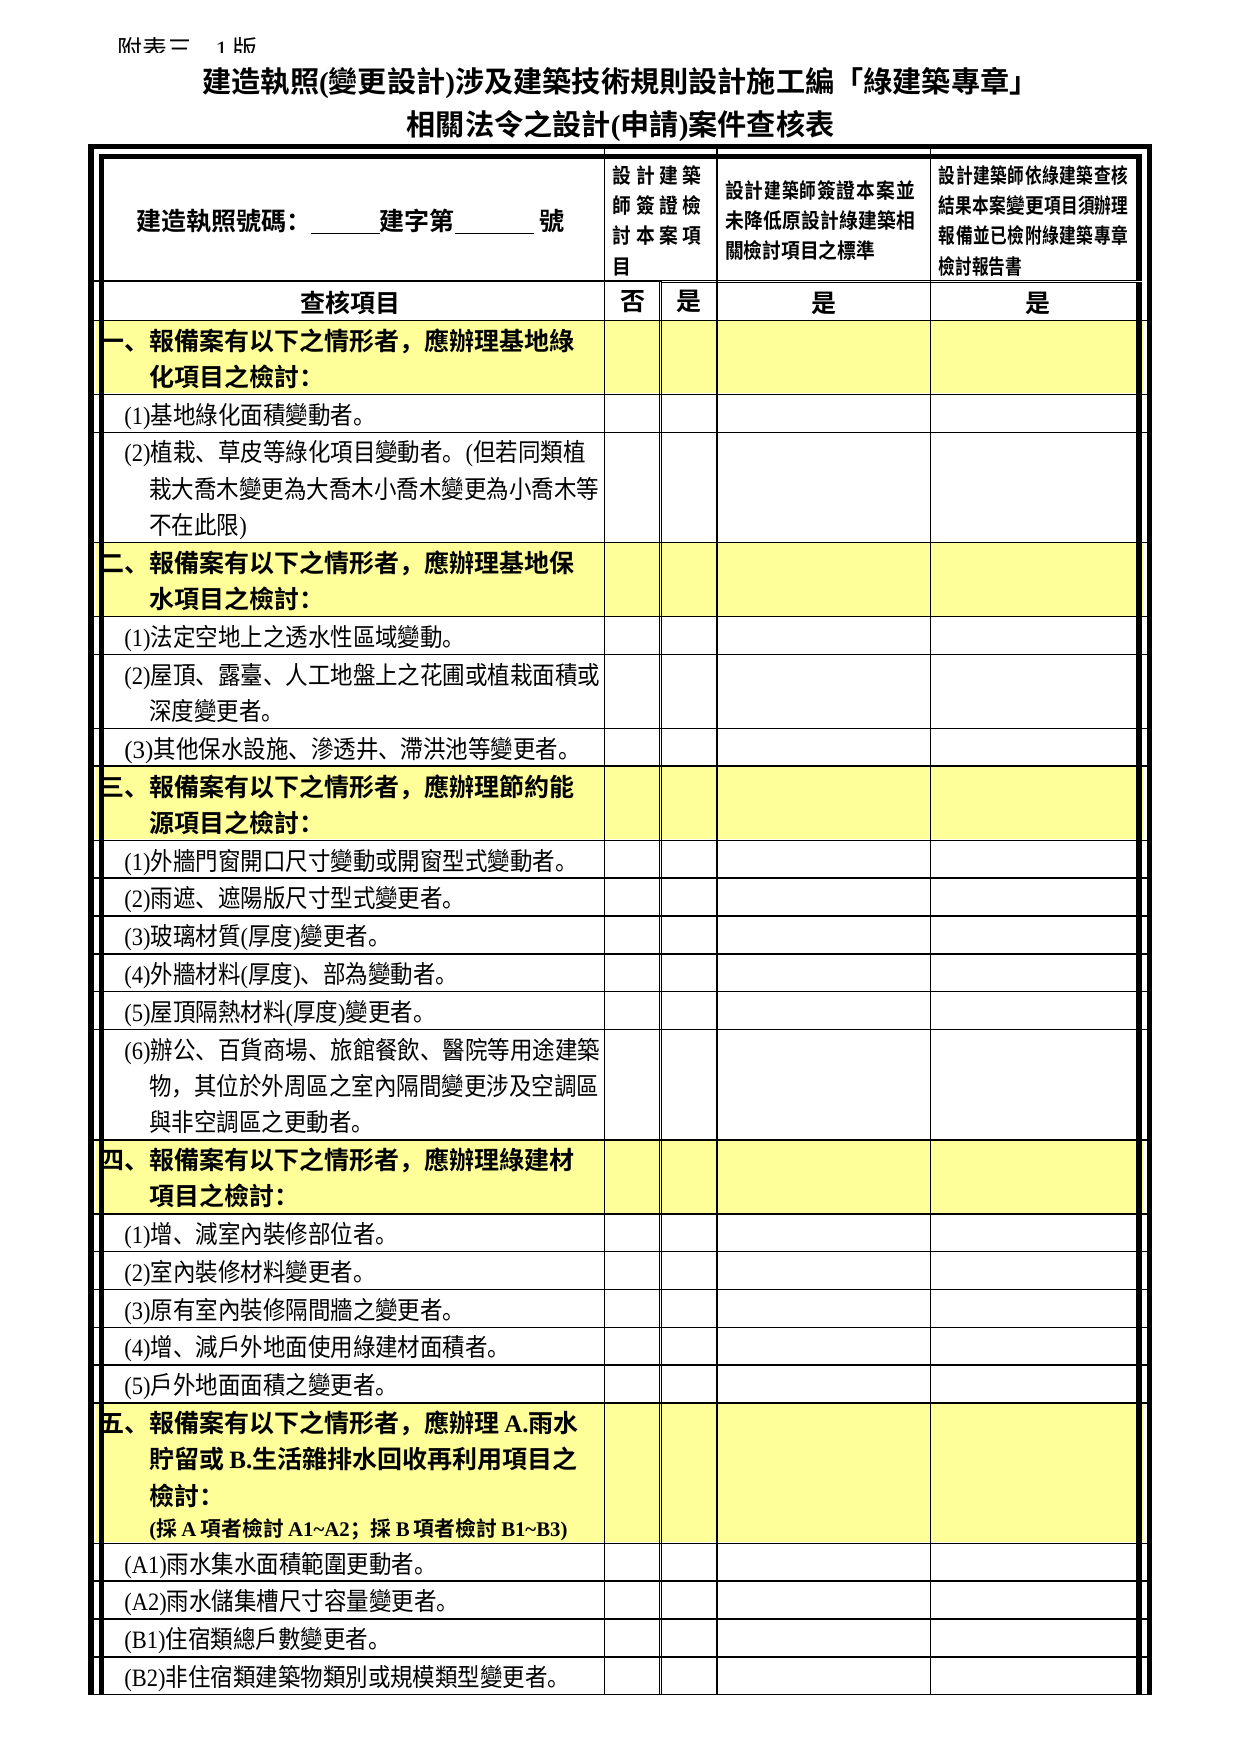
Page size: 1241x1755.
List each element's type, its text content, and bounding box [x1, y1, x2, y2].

table_cell [605, 1404, 659, 1542]
table_cell [662, 841, 716, 877]
table_cell [605, 767, 659, 839]
table_cell [718, 992, 930, 1028]
table_cell 否 [605, 282, 659, 319]
table_header 建造執照號碼： 建字第 號 [96, 149, 604, 280]
table_cell (3)玻璃材質(厚度)變更者。 [104, 917, 604, 953]
table_cell [662, 1328, 716, 1364]
table_cell [931, 1620, 1136, 1656]
table_cell [662, 543, 716, 616]
table_cell (2)植栽、草皮等綠化項目變動者。(但若同類植栽大喬木變更為大喬木小喬木變更為小喬木等不在此限) [104, 433, 604, 542]
table_cell [931, 1404, 1136, 1542]
table_cell [718, 1658, 930, 1694]
table_cell [662, 655, 716, 728]
table_cell (2)雨遮、遮陽版尺寸型式變更者。 [104, 879, 604, 915]
table_header 設計建築師簽證檢討本案項目 [605, 159, 716, 280]
table_cell 三、報備案有以下之情形者，應辦理節約能源項目之檢討： [104, 767, 604, 839]
table_cell [605, 395, 659, 431]
table_cell [605, 841, 659, 877]
table_cell [605, 1658, 659, 1694]
table_cell [662, 729, 716, 765]
table_cell (A2)雨水儲集槽尺寸容量變更者。 [104, 1582, 604, 1618]
table_cell [605, 1141, 659, 1213]
table_cell 四、報備案有以下之情形者，應辦理綠建材項目之檢討： [104, 1141, 604, 1213]
table_cell [931, 1658, 1136, 1694]
table_cell [718, 1215, 930, 1251]
table_cell [605, 1620, 659, 1656]
table_cell [718, 841, 930, 877]
table_cell (2)屋頂、露臺、人工地盤上之花圃或植栽面積或深度變更者。 [104, 655, 604, 728]
table_cell [718, 1404, 930, 1542]
table_cell [931, 617, 1136, 653]
table_cell [718, 433, 930, 542]
table_cell [605, 917, 659, 953]
table_cell [931, 1030, 1136, 1139]
table_cell [718, 1582, 930, 1618]
table_cell [605, 617, 659, 653]
table_cell [718, 1290, 930, 1326]
table_cell [931, 321, 1136, 393]
table_cell [931, 992, 1136, 1028]
table_cell (1)增、減室內裝修部位者。 [104, 1215, 604, 1251]
table_cell (1)外牆門窗開口尺寸變動或開窗型式變動者。 [104, 841, 604, 877]
table_cell [931, 1215, 1136, 1251]
table_header [605, 149, 716, 154]
table_cell (4)外牆材料(厚度)、部為變動者。 [104, 955, 604, 991]
table_cell (3)原有室內裝修隔間牆之變更者。 [104, 1290, 604, 1326]
table_cell [662, 1141, 716, 1213]
table_header 設計建築師依綠建築查核結果本案變更項目須辦理報備並已檢附綠建築專章檢討報告書 [931, 149, 1144, 280]
table_cell (A1)雨水集水面積範圍更動者。 [104, 1544, 604, 1580]
table_cell [931, 433, 1136, 542]
table_cell [662, 1030, 716, 1139]
table_cell [718, 917, 930, 953]
table_cell (1)基地綠化面積變動者。 [104, 395, 604, 431]
table_cell [605, 1252, 659, 1288]
table_cell [718, 395, 930, 431]
table_cell [718, 543, 930, 616]
table_cell [662, 992, 716, 1028]
table_cell [662, 1404, 716, 1542]
table_cell [605, 729, 659, 765]
table_cell (2)室內裝修材料變更者。 [104, 1252, 604, 1288]
table_cell (5)屋頂隔熱材料(厚度)變更者。 [104, 992, 604, 1028]
table_cell [718, 879, 930, 915]
table_cell [718, 1366, 930, 1402]
table_cell 五、報備案有以下之情形者，應辦理A.雨水貯留或B.生活雜排水回收再利用項目之檢討： (採A項者檢討A1~A2；採B項者檢討B1~B3) [104, 1404, 604, 1542]
table_cell [931, 879, 1136, 915]
table_cell [931, 1544, 1136, 1580]
table_cell [662, 433, 716, 542]
table_cell [662, 617, 716, 653]
table_cell 是 [718, 283, 930, 319]
table_cell [931, 767, 1136, 839]
table_cell [605, 955, 659, 991]
table_cell [931, 1582, 1136, 1618]
table_cell [931, 917, 1136, 953]
table_cell [662, 1582, 716, 1618]
table_cell [931, 1252, 1136, 1288]
table_cell [605, 1030, 659, 1139]
table_cell [718, 321, 930, 393]
table_cell [718, 1030, 930, 1139]
table_cell 一、報備案有以下之情形者，應辦理基地綠化項目之檢討： [104, 321, 604, 393]
table_cell [662, 1620, 716, 1656]
table_cell [718, 1252, 930, 1288]
table_cell [662, 321, 716, 393]
text 建造執照(變更設計)涉及建築技術規則設計施工編「綠建築專章」 相關法令之設計(申請)案件查核表 [100, 20, 1140, 144]
table_cell [931, 729, 1136, 765]
table_cell [662, 767, 716, 839]
table_cell [662, 1366, 716, 1402]
table_cell [605, 1582, 659, 1618]
table_cell [931, 395, 1136, 431]
table_cell [718, 767, 930, 839]
table_cell [718, 1544, 930, 1580]
table_cell [718, 655, 930, 728]
table_cell [662, 1215, 716, 1251]
table_cell (3)其他保水設施、滲透井、滯洪池等變更者。 [104, 729, 604, 765]
table_cell [662, 917, 716, 953]
table_cell [605, 1328, 659, 1364]
table_cell (B2)非住宿類建築物類別或規模類型變更者。 [104, 1658, 604, 1694]
table_cell [931, 1141, 1136, 1213]
table_cell [718, 729, 930, 765]
table_header [718, 149, 930, 154]
table_cell [662, 1252, 716, 1288]
table_cell [718, 1620, 930, 1656]
table_cell [718, 1328, 930, 1364]
table_cell (4)增、減戶外地面使用綠建材面積者。 [104, 1328, 604, 1364]
table_cell 是 [931, 283, 1136, 319]
table_cell [605, 879, 659, 915]
table_cell [662, 395, 716, 431]
table_cell 二、報備案有以下之情形者，應辦理基地保水項目之檢討： [104, 543, 604, 616]
table_cell [931, 955, 1136, 991]
table_cell [605, 1290, 659, 1326]
table_cell [605, 992, 659, 1028]
table_cell [931, 1328, 1136, 1364]
table_header 設計建築師簽證本案並未降低原設計綠建築相關檢討項目之標準 [718, 159, 930, 280]
table_cell (5)戶外地面面積之變更者。 [104, 1366, 604, 1402]
table_cell [931, 1290, 1136, 1326]
table_cell [931, 1366, 1136, 1402]
table_cell [605, 321, 659, 393]
table_cell [605, 1544, 659, 1580]
table_cell [605, 655, 659, 728]
table_cell [605, 433, 659, 542]
table_cell 是 [662, 283, 716, 319]
table_cell [662, 1544, 716, 1580]
table_cell (B1)住宿類總戶數變更者。 [104, 1620, 604, 1656]
table_cell [662, 1290, 716, 1326]
table_cell [931, 543, 1136, 616]
table_cell (1)法定空地上之透水性區域變動。 [104, 617, 604, 653]
table_cell [931, 655, 1136, 728]
table_cell [662, 1658, 716, 1694]
text 附表三 .1版 [117, 29, 365, 53]
table_cell (6)辦公、百貨商場、旅館餐飲、醫院等用途建築物，其位於外周區之室內隔間變更涉及空調區與非空調區之更動者。 [104, 1030, 604, 1139]
table_cell [718, 617, 930, 653]
table_cell [605, 1215, 659, 1251]
table_cell [605, 1366, 659, 1402]
table_cell 查核項目 [104, 282, 604, 319]
table_cell [662, 879, 716, 915]
table_cell [718, 1141, 930, 1213]
table_cell [605, 543, 659, 616]
table_cell [931, 841, 1136, 877]
table_cell [718, 955, 930, 991]
table_cell [662, 955, 716, 991]
